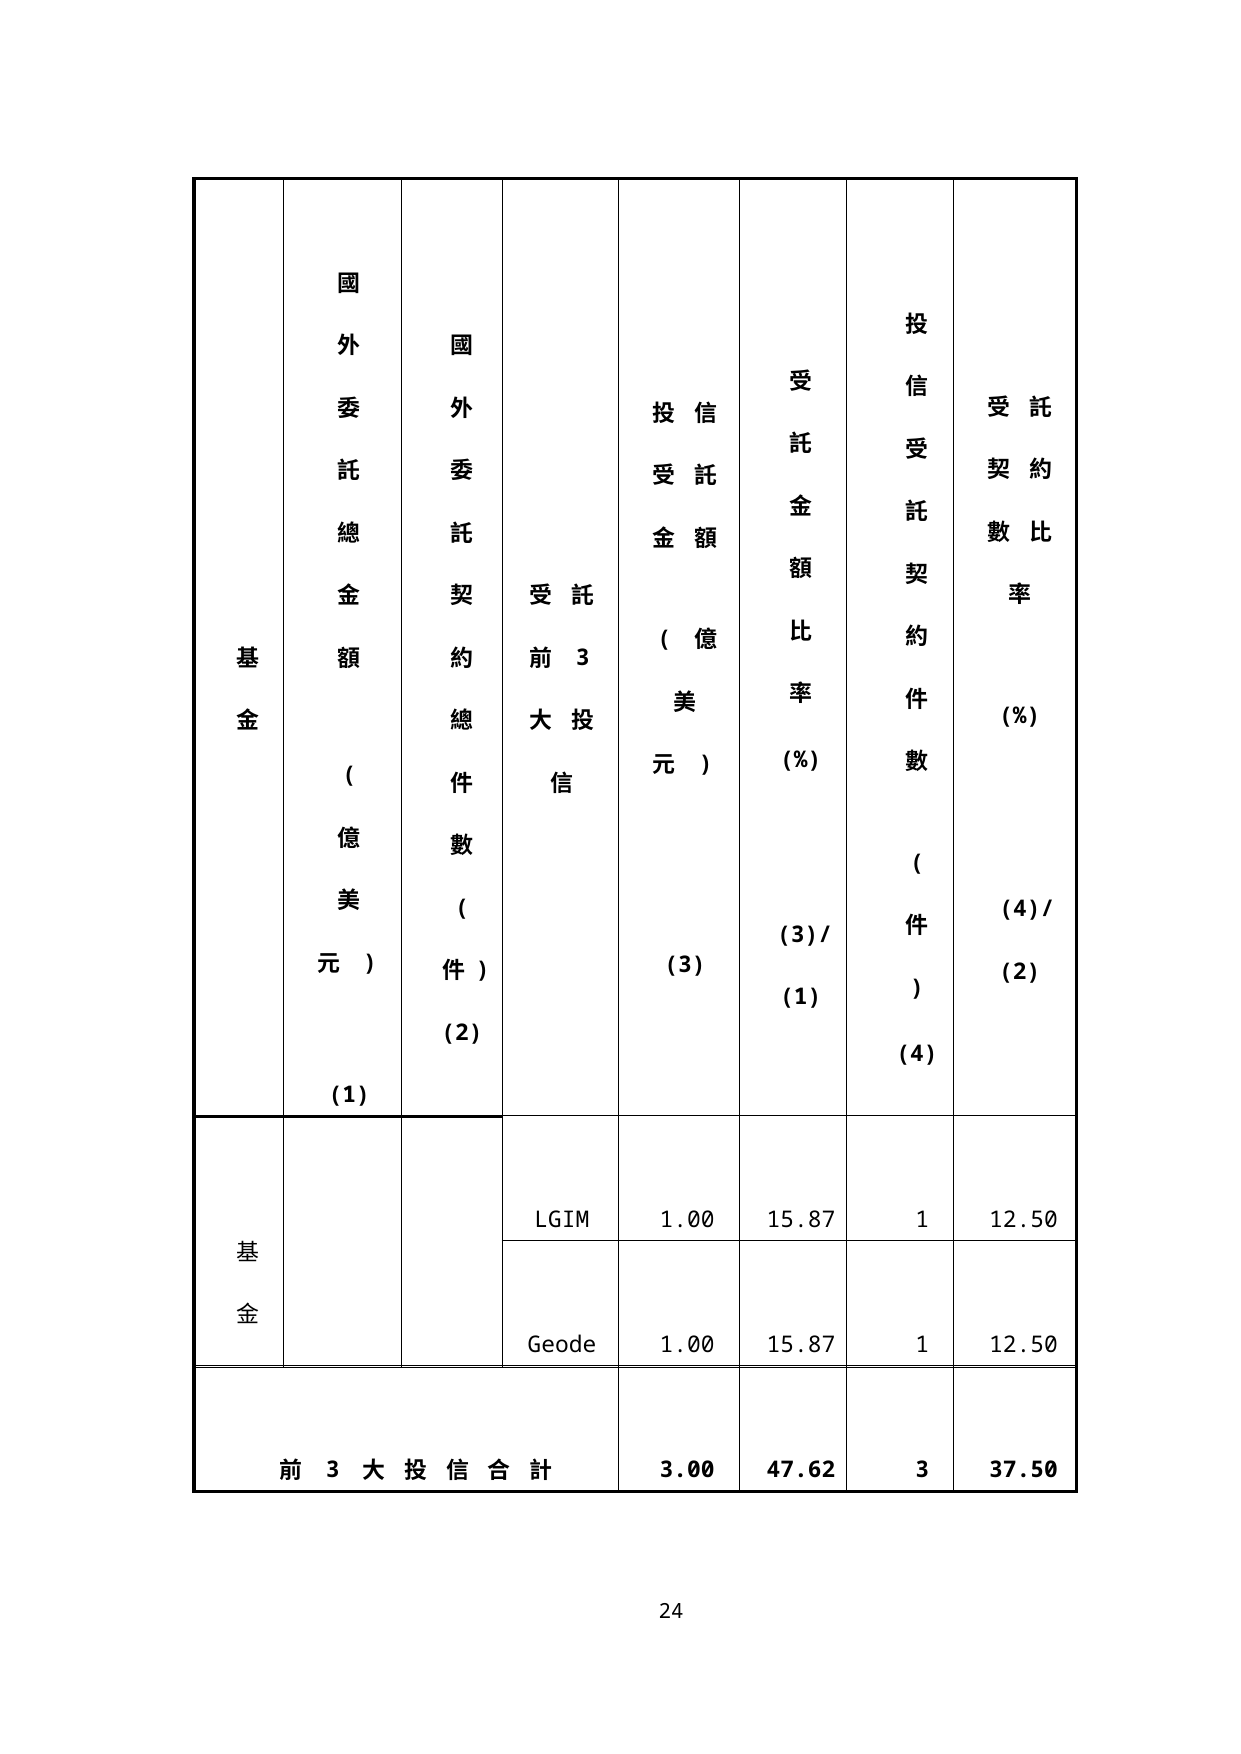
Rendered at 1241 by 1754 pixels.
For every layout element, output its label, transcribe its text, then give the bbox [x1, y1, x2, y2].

table_cell 15.87 [740, 1116, 846, 1240]
table_cell 基金 [196, 1118, 283, 1365]
table_cell 3.00 [619, 1368, 739, 1490]
table_header 受託金額比率 (%) (3)/(1) [740, 180, 846, 1115]
table_cell 47.62 [740, 1368, 846, 1490]
table_cell 1.00 [619, 1241, 739, 1365]
table_header 國外委託契約總件數 (件) (2) [402, 180, 502, 1115]
table_cell 3 [847, 1368, 953, 1490]
table_cell 1 [847, 1116, 953, 1240]
table_cell 37.50 [954, 1368, 1075, 1490]
table_cell LGIM [503, 1116, 618, 1240]
table_cell 1 [847, 1241, 953, 1365]
table_cell Geode [503, 1241, 618, 1365]
table_cell 15.87 [740, 1241, 846, 1365]
table_header 受託契約數比率 (%) (4)/(2) [954, 180, 1075, 1115]
table_cell 1.00 [619, 1116, 739, 1240]
table_cell 12.50 [954, 1241, 1075, 1365]
table_cell 前3大投信合計 [196, 1368, 618, 1490]
table_header 受託前3大投信 [503, 180, 618, 1115]
table_cell [284, 1118, 401, 1365]
table_header 投信受託金額 (億美元) (3) [619, 180, 739, 1115]
table_cell [402, 1118, 502, 1365]
table_header 基金 [196, 180, 283, 1115]
table_cell 12.50 [954, 1116, 1075, 1240]
table_header 國外委託總金額 (億美元) (1) [284, 180, 401, 1115]
table_header 投信受託契約件數 (件) (4) [847, 180, 953, 1115]
